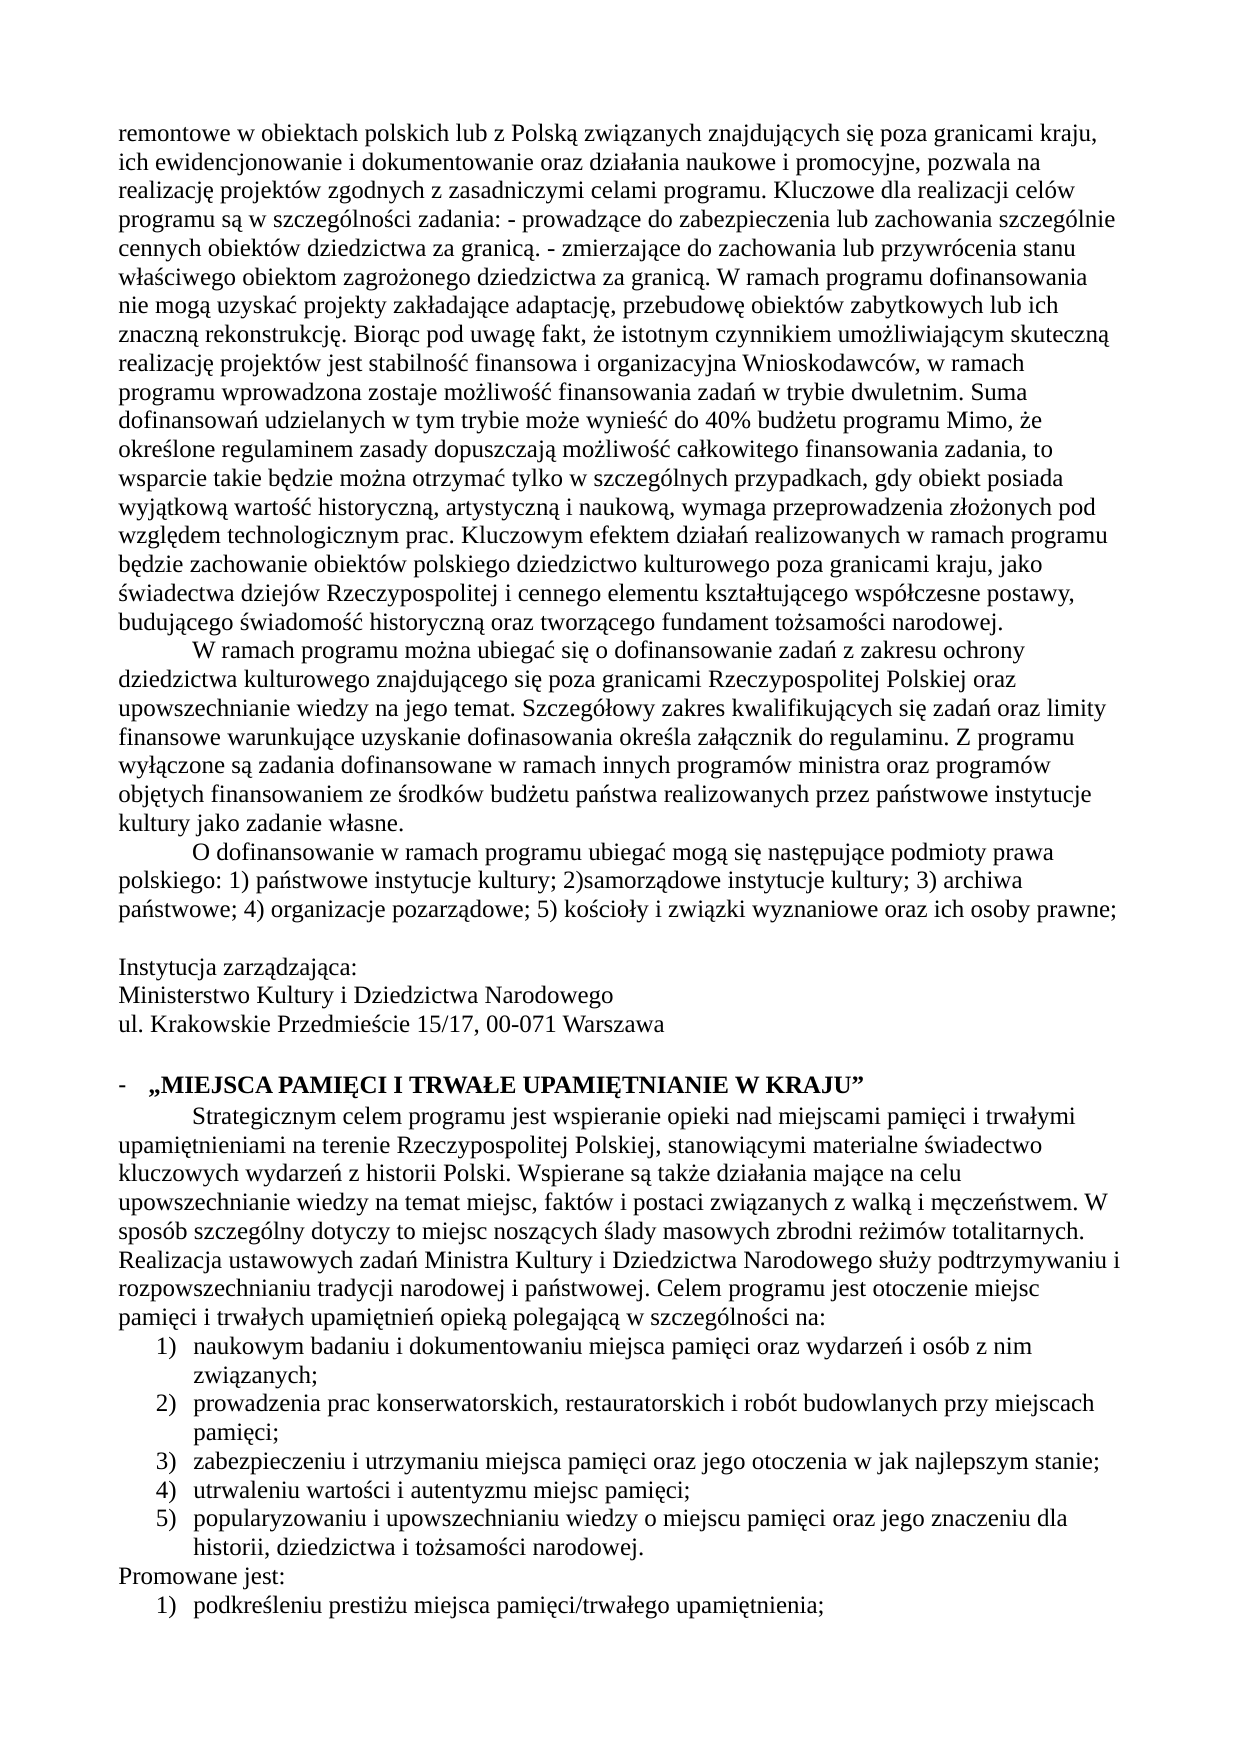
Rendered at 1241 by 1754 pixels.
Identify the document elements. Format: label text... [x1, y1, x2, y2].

text Instytucja zarządzająca: [118, 952, 1122, 981]
text Strategicznym celem programu jest wspieranie opieki nad miejscami pamięci i trwałymi upamiętnieniami na terenie Rzeczypospolitej Polskiej, stanowiącymi materialne świadectwo kluczowych wydarzeń z historii Polski. Wspierane są także działania mające na celu upowszechnianie wiedzy na temat miejsc, faktów i postaci związanych z walką i męczeństwem. W sposób szczególny dotyczy to miejsc noszących ślady masowych zbrodni reżimów totalitarnych. Realizacja ustawowych zadań Ministra Kultury i Dziedzictwa Narodowego służy podtrzymywaniu i rozpowszechnianiu tradycji narodowej i państwowej. Celem programu jest otoczenie miejsc pamięci i trwałych upamiętnień opieką polegającą w szczególności na: [118, 1101, 1122, 1331]
text remontowe w obiektach polskich lub z Polską związanych znajdujących się poza granicami kraju, ich ewidencjonowanie i dokumentowanie oraz działania naukowe i promocyjne, pozwala na realizację projektów zgodnych z zasadniczymi celami programu. Kluczowe dla realizacji celów programu są w szczególności zadania: - prowadzące do zabezpieczenia lub zachowania szczególnie cennych obiektów dziedzictwa za granicą. - zmierzające do zachowania lub przywrócenia stanu właściwego obiektom zagrożonego dziedzictwa za granicą. W ramach programu dofinansowania nie mogą uzyskać projekty zakładające adaptację, przebudowę obiektów zabytkowych lub ich znaczną rekonstrukcję. Biorąc pod uwagę fakt, że istotnym czynnikiem umożliwiającym skuteczną realizację projektów jest stabilność finansowa i organizacyjna Wnioskodawców, w ramach programu wprowadzona zostaje możliwość finansowania zadań w trybie dwuletnim. Suma dofinansowań udzielanych w tym trybie może wynieść do 40% budżetu programu Mimo, że określone regulaminem zasady dopuszczają możliwość całkowitego finansowania zadania, to wsparcie takie będzie można otrzymać tylko w szczególnych przypadkach, gdy obiekt posiada wyjątkową wartość historyczną, artystyczną i naukową, wymaga przeprowadzenia złożonych pod względem technologicznym prac. Kluczowym efektem działań realizowanych w ramach programu będzie zachowanie obiektów polskiego dziedzictwo kulturowego poza granicami kraju, jako świadectwa dziejów Rzeczypospolitej i cennego elementu kształtującego współczesne postawy, budującego świadomość historyczną oraz tworzącego fundament tożsamości narodowej. [118, 118, 1122, 636]
text ul. Krakowskie Przedmieście 15/17, 00-071 Warszawa [118, 1009, 1122, 1038]
text Ministerstwo Kultury i Dziedzictwa Narodowego [118, 981, 1122, 1009]
text O dofinansowanie w ramach programu ubiegać mogą się następujące podmioty prawa polskiego: 1) państwowe instytucje kultury; 2)samorządowe instytucje kultury; 3) archiwa państwowe; 4) organizacje pozarządowe; 5) kościoły i związki wyznaniowe oraz ich osoby prawne; [118, 837, 1122, 923]
list prowadzenia prac konserwatorskich, restauratorskich i robót budowlanych przy miejscach pamięci; [156, 1388, 1122, 1446]
list popularyzowaniu i upowszechnianiu wiedzy o miejscu pamięci oraz jego znaczeniu dla historii, dziedzictwa i tożsamości narodowej. [156, 1503, 1122, 1561]
list „MIEJSCA PAMIĘCI I TRWAŁE UPAMIĘTNIANIE W KRAJU” [118, 1067, 1122, 1101]
text W ramach programu można ubiegać się o dofinansowanie zadań z zakresu ochrony dziedzictwa kulturowego znajdującego się poza granicami Rzeczypospolitej Polskiej oraz upowszechnianie wiedzy na jego temat. Szczegółowy zakres kwalifikujących się zadań oraz limity finansowe warunkujące uzyskanie dofinasowania określa załącznik do regulaminu. Z programu wyłączone są zadania dofinansowane w ramach innych programów ministra oraz programów objętych finansowaniem ze środków budżetu państwa realizowanych przez państwowe instytucje kultury jako zadanie własne. [118, 636, 1122, 837]
list utrwaleniu wartości i autentyzmu miejsc pamięci; [156, 1475, 1122, 1503]
list podkreśleniu prestiżu miejsca pamięci/trwałego upamiętnienia; [156, 1590, 1122, 1618]
list zabezpieczeniu i utrzymaniu miejsca pamięci oraz jego otoczenia w jak najlepszym stanie; [156, 1446, 1122, 1475]
list naukowym badaniu i dokumentowaniu miejsca pamięci oraz wydarzeń i osób z nim związanych; [156, 1331, 1122, 1388]
text Promowane jest: [118, 1561, 1122, 1590]
